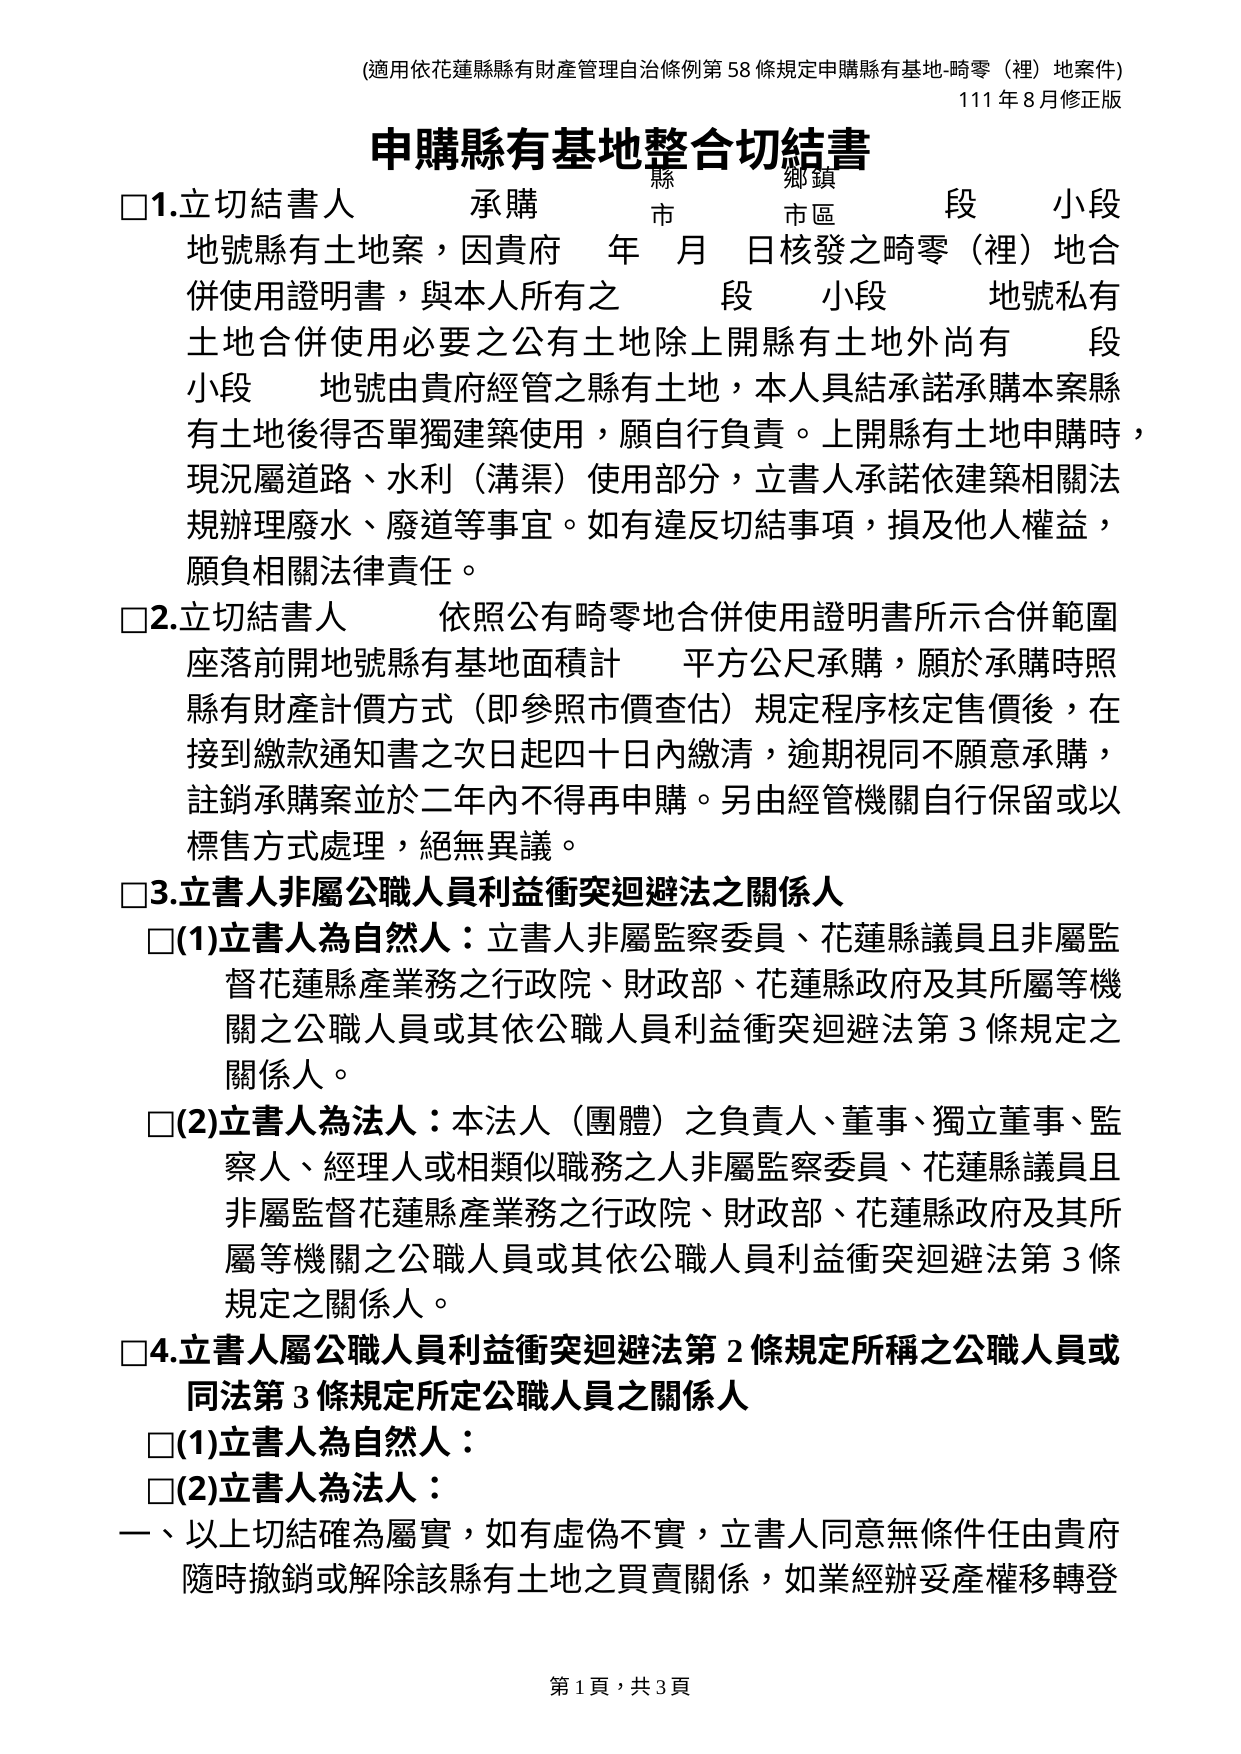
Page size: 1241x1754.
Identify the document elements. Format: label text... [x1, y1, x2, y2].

list 立書人為自然人： [145, 1418, 1122, 1463]
list 立書人為法人：本法人（團體）之負責人、董事、獨立董事、監察人、經理人或相類似職務之人非屬監察委員、花蓮縣議員且非屬監督花蓮縣產業務之行政院、財政部、花蓮縣政府及其所屬等機關之公職人員或其依公職人員利益衝突迴避法第3條規定之關係人。 [145, 1097, 1122, 1326]
list 立書人非屬公職人員利益衝突迴避法之關係人 [118, 868, 1122, 913]
text 申購縣有基地整合切結書 [118, 114, 1122, 180]
list 立書人為自然人：立書人非屬監察委員、花蓮縣議員且非屬監督花蓮縣產業務之行政院、財政部、花蓮縣政府及其所屬等機關之公職人員或其依公職人員利益衝突迴避法第3條規定之關係人。 [145, 913, 1122, 1097]
text 一、以上切結確為屬實，如有虛偽不實，立書人同意無條件任由貴府隨時撤銷或解除該縣有土地之買賣關係，如業經辦妥產權移轉登 [118, 1509, 1122, 1601]
list 立書人屬公職人員利益衝突迴避法第2條規定所稱之公職人員或同法第3條規定所定公職人員之關係人 [118, 1326, 1122, 1418]
list 立書人為法人： [145, 1463, 1122, 1509]
list 立切結書人 依照公有畸零地合併使用證明書所示合併範圍座落前開地號縣有基地面積計 平方公尺承購，願於承購時照縣有財產計價方式（即參照市價查估）規定程序核定售價後，在接到繳款通知書之次日起四十日內繳清，逾期視同不願意承購，註銷承購案並於二年內不得再申購。另由經管機關自行保留或以標售方式處理，絕無異議。 [118, 593, 1122, 868]
list 立切結書人 承購 縣市 鄉鎮市區 段 小段 地號縣有土地案，因貴府 年 月 日核發之畸零（裡）地合併使用證明書，與本人所有之 段 小段 地號私有土地合併使用必要之公有土地除上開縣有土地外尚有 段 小段 地號由貴府經管之縣有土地，本人具結承諾承購本案縣有土地後得否單獨建築使用，願自行負責。上開縣有土地申購時，現況屬道路、水利（溝渠）使用部分，立書人承諾依建築相關法規辦理廢水、廢道等事宜。如有違反切結事項，損及他人權益，願負相關法律責任。 [118, 180, 1122, 593]
